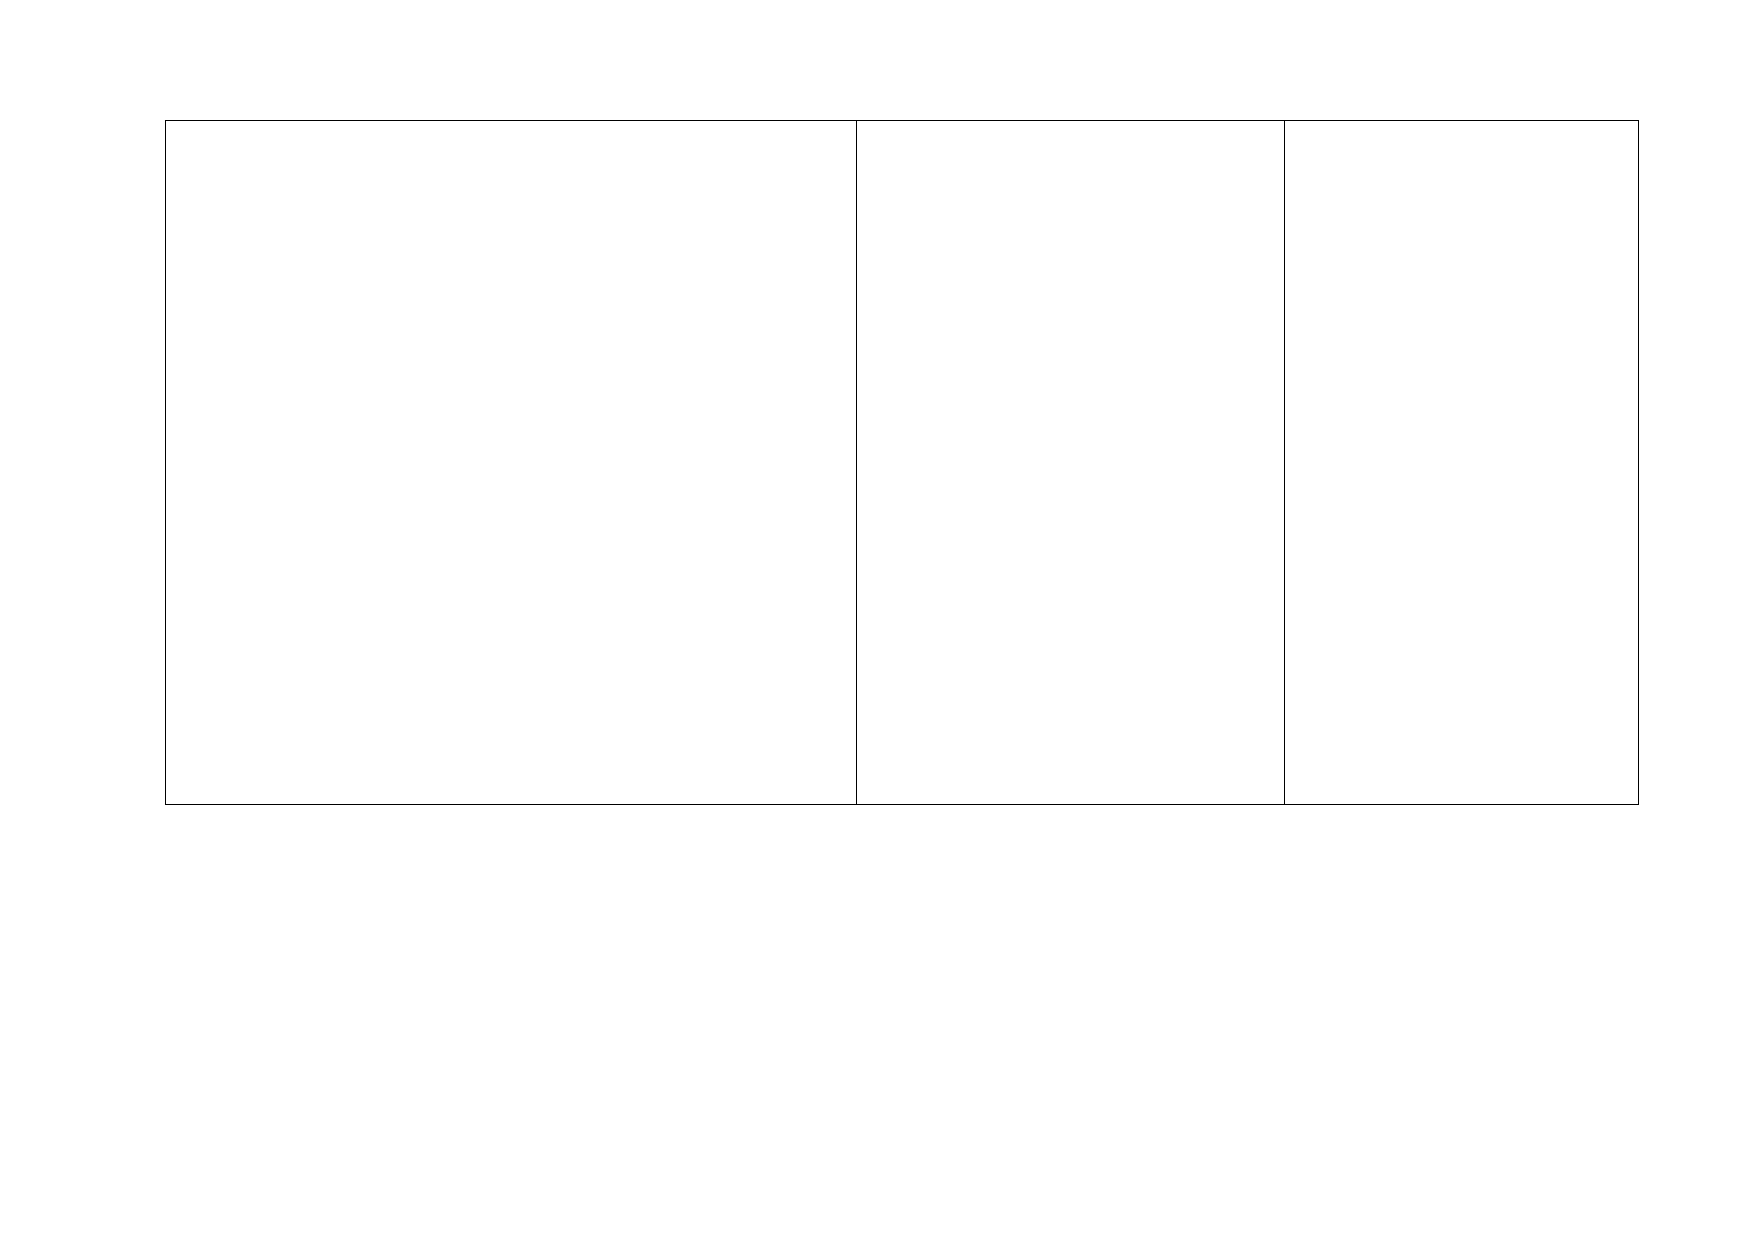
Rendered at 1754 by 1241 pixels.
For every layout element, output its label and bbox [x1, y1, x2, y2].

table_cell [1285, 121, 1638, 803]
table_cell [166, 121, 856, 803]
table_cell [857, 121, 1284, 803]
